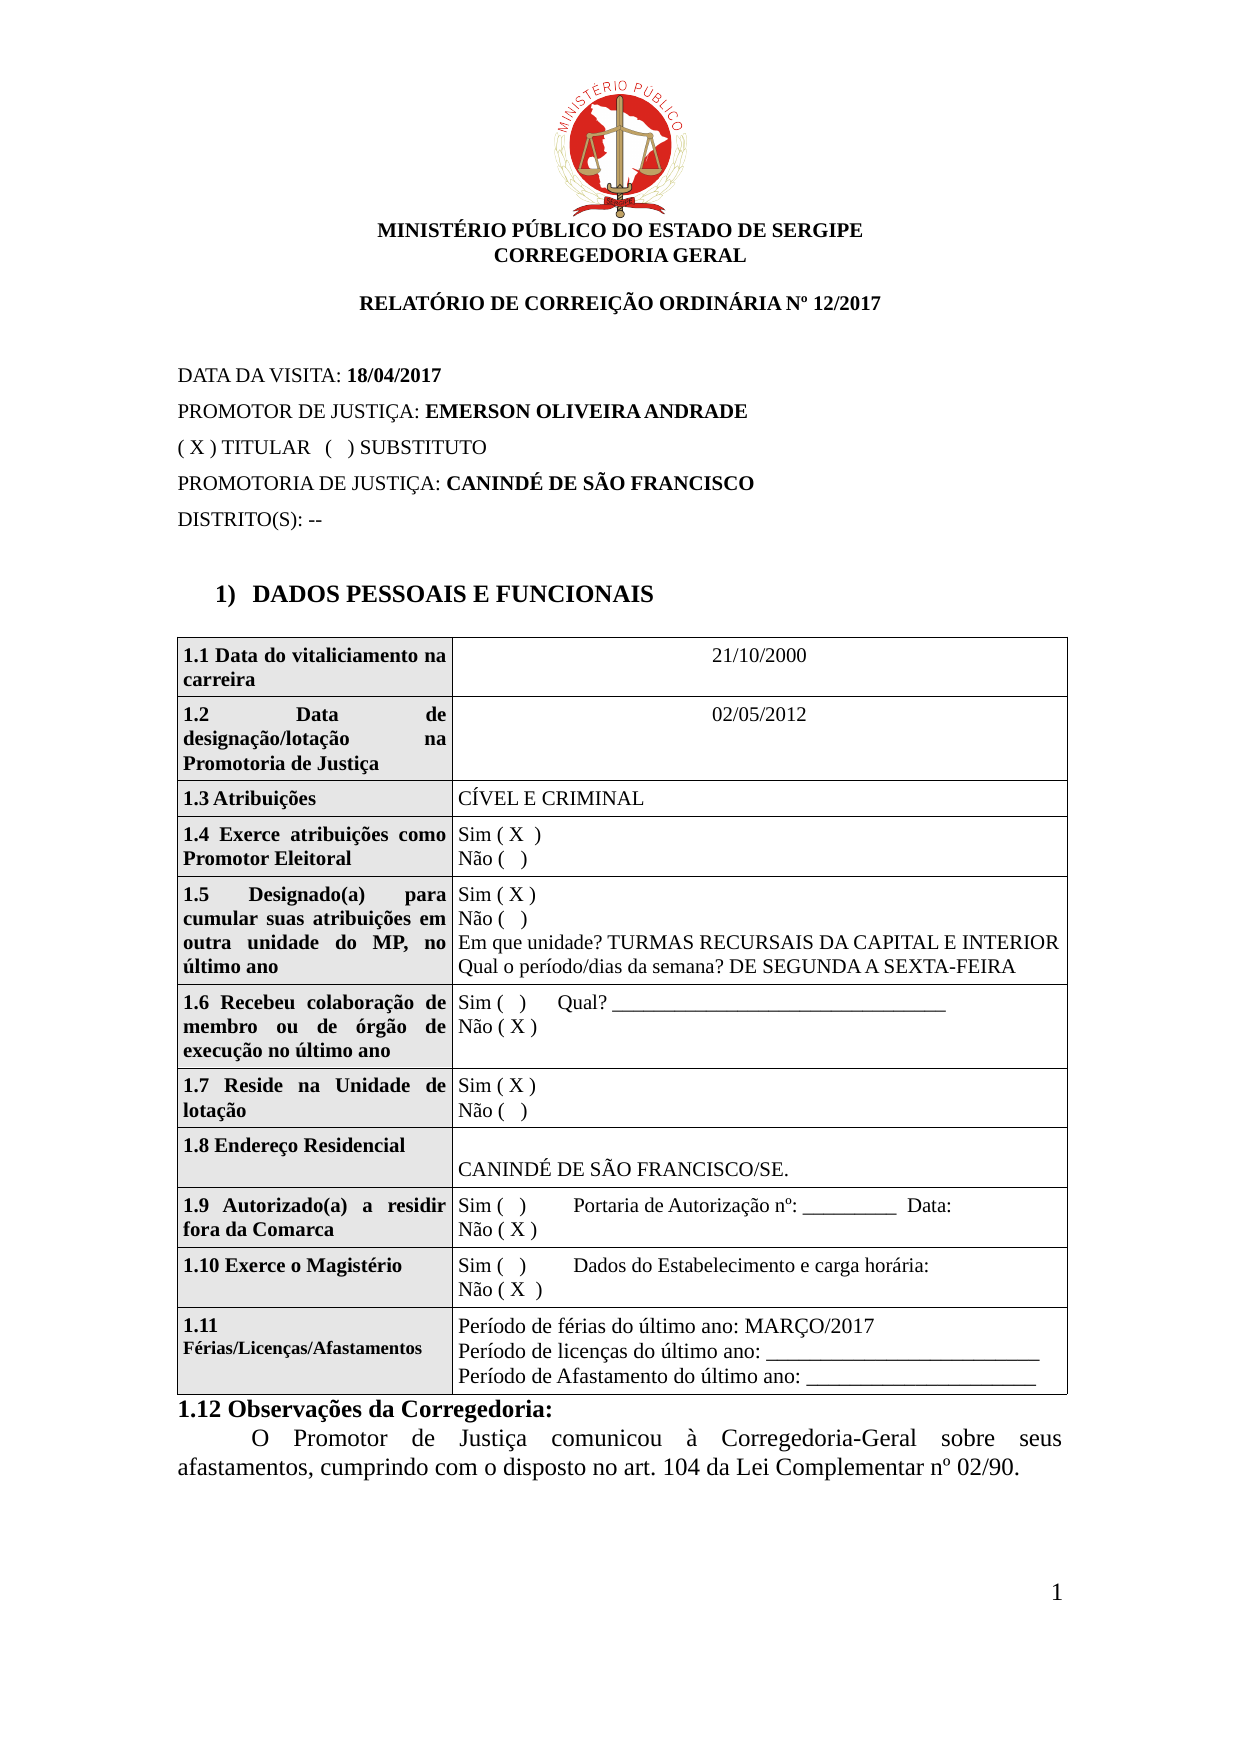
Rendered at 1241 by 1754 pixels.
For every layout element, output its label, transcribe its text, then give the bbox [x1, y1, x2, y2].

table_cell 1.10 Exerce o Magistério [178, 1248, 452, 1307]
list DADOS PESSOAIS E FUNCIONAIS [215, 579, 1063, 608]
table_cell CANINDÉ DE SÃO FRANCISCO/SE. [453, 1128, 1067, 1187]
table_cell 1.2 Data de designação/lotação na Promotoria de Justiça [178, 697, 452, 780]
text O Promotor de Justiça comunicou à Corregedoria-Geral sobre seus afastamentos, cumprindo com o disposto no art. 104 da Lei Complementar nº 02/90. [177, 1423, 1063, 1480]
text RELATÓRIO DE CORREIÇÃO ORDINÁRIA Nº 12/2017 [177, 291, 1063, 315]
table_cell 1.5 Designado(a) para cumular suas atribuições em outra unidade do MP, no último ano [178, 877, 452, 984]
table_header 1.1 Data do vitaliciamento na carreira [178, 638, 452, 696]
table_cell Sim ( ) Qual? ________________________________ Não ( X ) [453, 985, 1067, 1067]
text PROMOTORIA DE JUSTIÇA: CANINDÉ DE SÃO FRANCISCO [177, 471, 1063, 495]
text PROMOTOR DE JUSTIÇA: EMERSON OLIVEIRA ANDRADE [177, 399, 1063, 423]
table_cell Sim ( ) Dados do Estabelecimento e carga horária: Não ( X ) [453, 1248, 1067, 1307]
table_cell CÍVEL E CRIMINAL [453, 781, 1067, 816]
text 1.12 Observações da Corregedoria: [177, 1395, 1063, 1423]
table_cell 1.3 Atribuições [178, 781, 452, 816]
table_cell 1.6 Recebeu colaboração de membro ou de órgão de execução no último ano [178, 985, 452, 1067]
table_cell Sim ( X ) Não ( ) [453, 817, 1067, 876]
table_header 21/10/2000 [453, 638, 1067, 696]
text CORREGEDORIA GERAL [177, 242, 1063, 267]
text DISTRITO(S): -- [177, 507, 1063, 531]
text ( X ) TITULAR ( ) SUBSTITUTO [177, 435, 1063, 459]
table_cell Período de férias do último ano: MARÇO/2017 Período de licenças do último ano: _________________________ Período de Afastamento do último ano: _____________________ [453, 1308, 1067, 1394]
table_cell 1.7 Reside na Unidade de lotação [178, 1069, 452, 1127]
text DATA DA VISITA: 18/04/2017 [177, 363, 1063, 387]
table_cell 02/05/2012 [453, 697, 1067, 780]
table_cell 1.9 Autorizado(a) a residir fora da Comarca [178, 1188, 452, 1247]
table_cell Sim ( X ) Não ( ) [453, 1069, 1067, 1127]
table_cell 1.4 Exerce atribuições como Promotor Eleitoral [178, 817, 452, 876]
text MINISTÉRIO PÚBLICO DO ESTADO DE SERGIPE [177, 218, 1063, 242]
table_cell Sim ( X ) Não ( ) Em que unidade? TURMAS RECURSAIS DA CAPITAL E INTERIOR Qual o período/dias da semana? DE SEGUNDA A SEXTA-FEIRA [453, 877, 1067, 984]
table_cell 1.8 Endereço Residencial [178, 1128, 452, 1187]
table_cell Sim ( ) Portaria de Autorização nº: _________ Data: Não ( X ) [453, 1188, 1067, 1247]
table_cell 1.11 Férias/Licenças/Afastamentos [178, 1308, 452, 1394]
